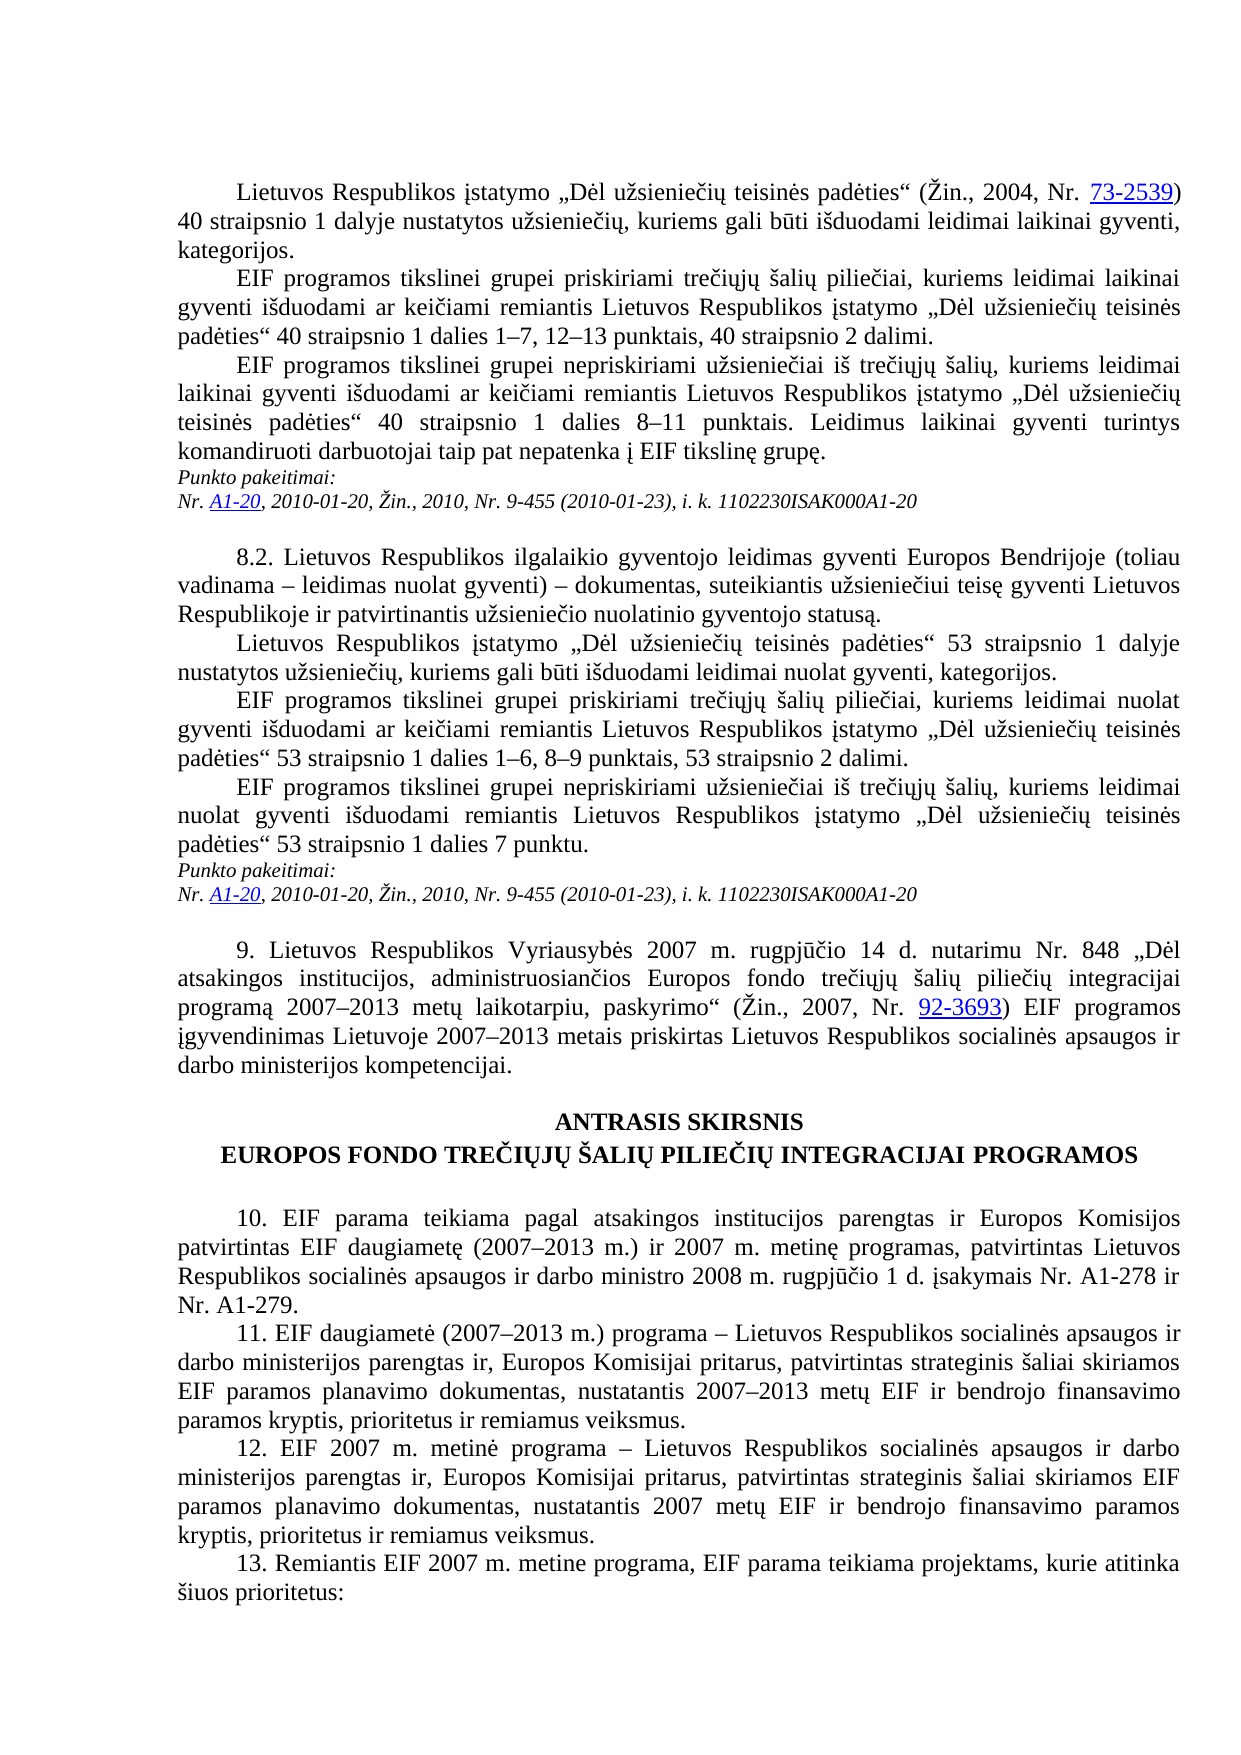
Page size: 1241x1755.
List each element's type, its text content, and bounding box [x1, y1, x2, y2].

text 13. Remiantis EIF 2007 m. metine programa, EIF parama teikiama projektams, kurie atitinka šiuos prioritetus: [177, 1548, 1181, 1606]
text EIF programos tikslinei grupei priskiriami trečiųjų šalių piliečiai, kuriems leidimai laikinai gyventi išduodami ar keičiami remiantis Lietuvos Respublikos įstatymo „Dėl užsieniečių teisinės padėties“ 40 straipsnio 1 dalies 1–7, 12–13 punktais, 40 straipsnio 2 dalimi. [177, 263, 1181, 350]
text 11. EIF daugiametė (2007–2013 m.) programa – Lietuvos Respublikos socialinės apsaugos ir darbo ministerijos parengtas ir, Europos Komisijai pritarus, patvirtintas strateginis šaliai skiriamos EIF paramos planavimo dokumentas, nustatantis 2007–2013 metų EIF ir bendrojo finansavimo paramos kryptis, prioritetus ir remiamus veiksmus. [177, 1318, 1181, 1433]
text Punkto pakeitimai: [177, 858, 1181, 882]
text Punkto pakeitimai: [177, 465, 1181, 489]
text 8.2. Lietuvos Respublikos ilgalaikio gyventojo leidimas gyventi Europos Bendrijoje (toliau vadinama – leidimas nuolat gyventi) – dokumentas, suteikiantis užsieniečiui teisę gyventi Lietuvos Respublikoje ir patvirtinantis užsieniečio nuolatinio gyventojo statusą. [177, 542, 1181, 628]
text 10. EIF parama teikiama pagal atsakingos institucijos parengtas ir Europos Komisijos patvirtintas EIF daugiametę (2007–2013 m.) ir 2007 m. metinę programas, patvirtintas Lietuvos Respublikos socialinės apsaugos ir darbo ministro 2008 m. rugpjūčio 1 d. įsakymais Nr. A1-278 ir Nr. A1-279. [177, 1203, 1181, 1318]
text ANTRASIS SKIRSNIS [177, 1107, 1181, 1136]
text EIF programos tikslinei grupei priskiriami trečiųjų šalių piliečiai, kuriems leidimai nuolat gyventi išduodami ar keičiami remiantis Lietuvos Respublikos įstatymo „Dėl užsieniečių teisinės padėties“ 53 straipsnio 1 dalies 1–6, 8–9 punktais, 53 straipsnio 2 dalimi. [177, 685, 1181, 772]
text EIF programos tikslinei grupei nepriskiriami užsieniečiai iš trečiųjų šalių, kuriems leidimai laikinai gyventi išduodami ar keičiami remiantis Lietuvos Respublikos įstatymo „Dėl užsieniečių teisinės padėties“ 40 straipsnio 1 dalies 8–11 punktais. Leidimus laikinai gyventi turintys komandiruoti darbuotojai taip pat nepatenka į EIF tikslinę grupę. [177, 350, 1181, 465]
text 9. Lietuvos Respublikos Vyriausybės 2007 m. rugpjūčio 14 d. nutarimu Nr. 848 „Dėl atsakingos institucijos, administruosiančios Europos fondo trečiųjų šalių piliečių integracijai programą 2007–2013 metų laikotarpiu, paskyrimo“ (Žin., 2007, Nr. 92-3693) EIF programos įgyvendinimas Lietuvoje 2007–2013 metais priskirtas Lietuvos Respublikos socialinės apsaugos ir darbo ministerijos kompetencijai. [177, 935, 1181, 1078]
text Nr. A1-20, 2010-01-20, Žin., 2010, Nr. 9-455 (2010-01-23), i. k. 1102230ISAK000A1-20 [177, 882, 1181, 906]
text EUROPOS FONDO TREČIŲJŲ ŠALIŲ PILIEČIŲ INTEGRACIJAI programOS [177, 1136, 1181, 1169]
text Lietuvos Respublikos įstatymo „Dėl užsieniečių teisinės padėties“ 53 straipsnio 1 dalyje nustatytos užsieniečių, kuriems gali būti išduodami leidimai nuolat gyventi, kategorijos. [177, 628, 1181, 685]
text Nr. A1-20, 2010-01-20, Žin., 2010, Nr. 9-455 (2010-01-23), i. k. 1102230ISAK000A1-20 [177, 489, 1181, 513]
text Lietuvos Respublikos įstatymo „Dėl užsieniečių teisinės padėties“ (Žin., 2004, Nr. 73-2539) 40 straipsnio 1 dalyje nustatytos užsieniečių, kuriems gali būti išduodami leidimai laikinai gyventi, kategorijos. [177, 177, 1181, 263]
text EIF programos tikslinei grupei nepriskiriami užsieniečiai iš trečiųjų šalių, kuriems leidimai nuolat gyventi išduodami remiantis Lietuvos Respublikos įstatymo „Dėl užsieniečių teisinės padėties“ 53 straipsnio 1 dalies 7 punktu. [177, 772, 1181, 858]
text 12. EIF 2007 m. metinė programa – Lietuvos Respublikos socialinės apsaugos ir darbo ministerijos parengtas ir, Europos Komisijai pritarus, patvirtintas strateginis šaliai skiriamos EIF paramos planavimo dokumentas, nustatantis 2007 metų EIF ir bendrojo finansavimo paramos kryptis, prioritetus ir remiamus veiksmus. [177, 1433, 1181, 1548]
